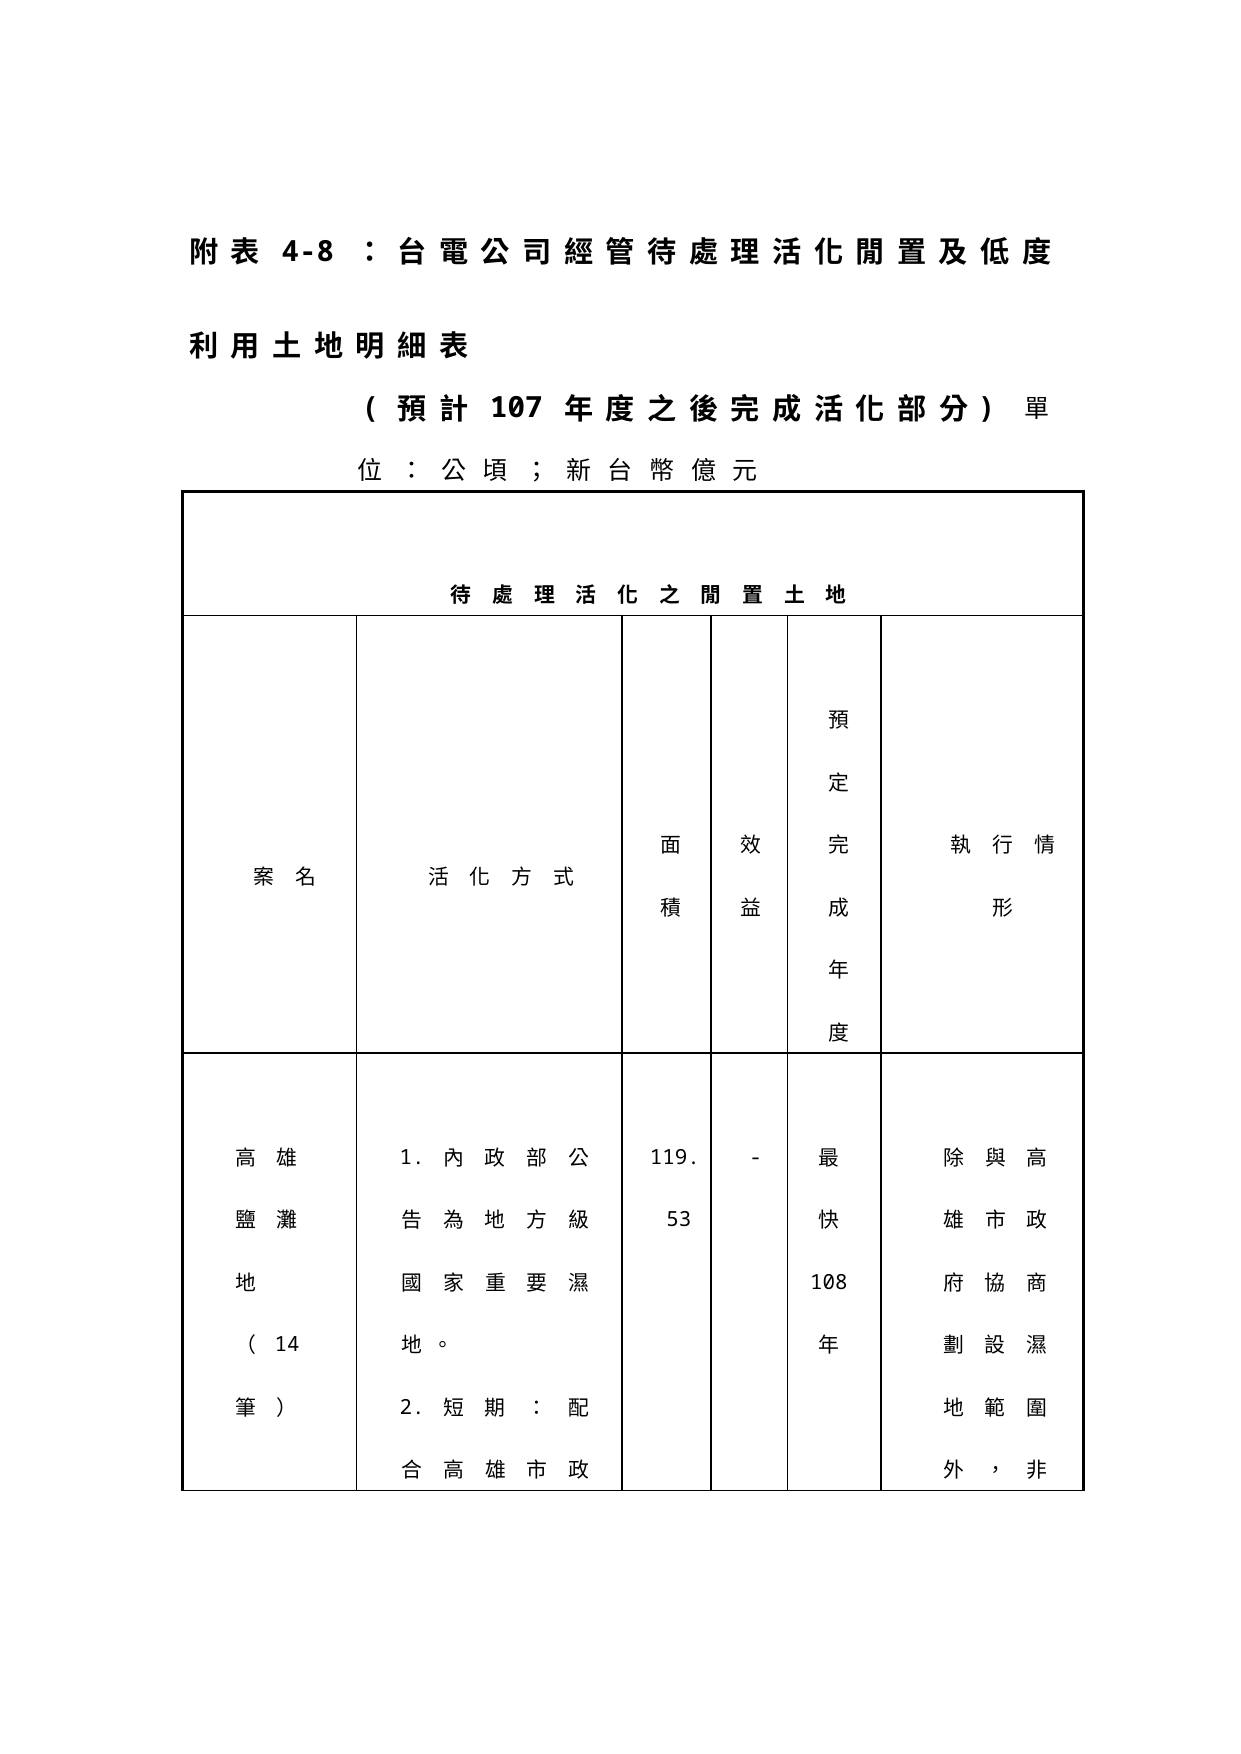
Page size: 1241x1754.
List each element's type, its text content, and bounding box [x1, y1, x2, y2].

table_cell 最快108年 [788, 1054, 880, 1490]
table_header 待處理活化之閒置土地 [184, 493, 1082, 615]
table_cell 效益 [712, 616, 787, 1052]
table_cell 面積 [623, 616, 710, 1052]
table_cell 案名 [184, 616, 356, 1052]
table_cell 預定完成年度 [788, 616, 880, 1052]
text 附表4-8：台電公司經管待處理活化閒置及低度利用土地明細表 [183, 177, 1058, 365]
table_cell 除與高雄市政府協商劃設濕地範圍外，非 [882, 1054, 1082, 1490]
table_cell 活化方式 [357, 616, 621, 1052]
table_cell 119.53 [623, 1054, 710, 1490]
table_cell 執行情形 [882, 616, 1082, 1052]
text (預計107年度之後完成活化部分) 單位：公頃；新台幣億元 [330, 365, 1058, 490]
table_cell - [712, 1054, 787, 1490]
table_cell 1.內政部公告為地方級國家重要濕地。 2.短期：配合高雄市政 [357, 1054, 621, 1490]
table_cell 高雄鹽灘地 （14筆） [184, 1054, 356, 1490]
